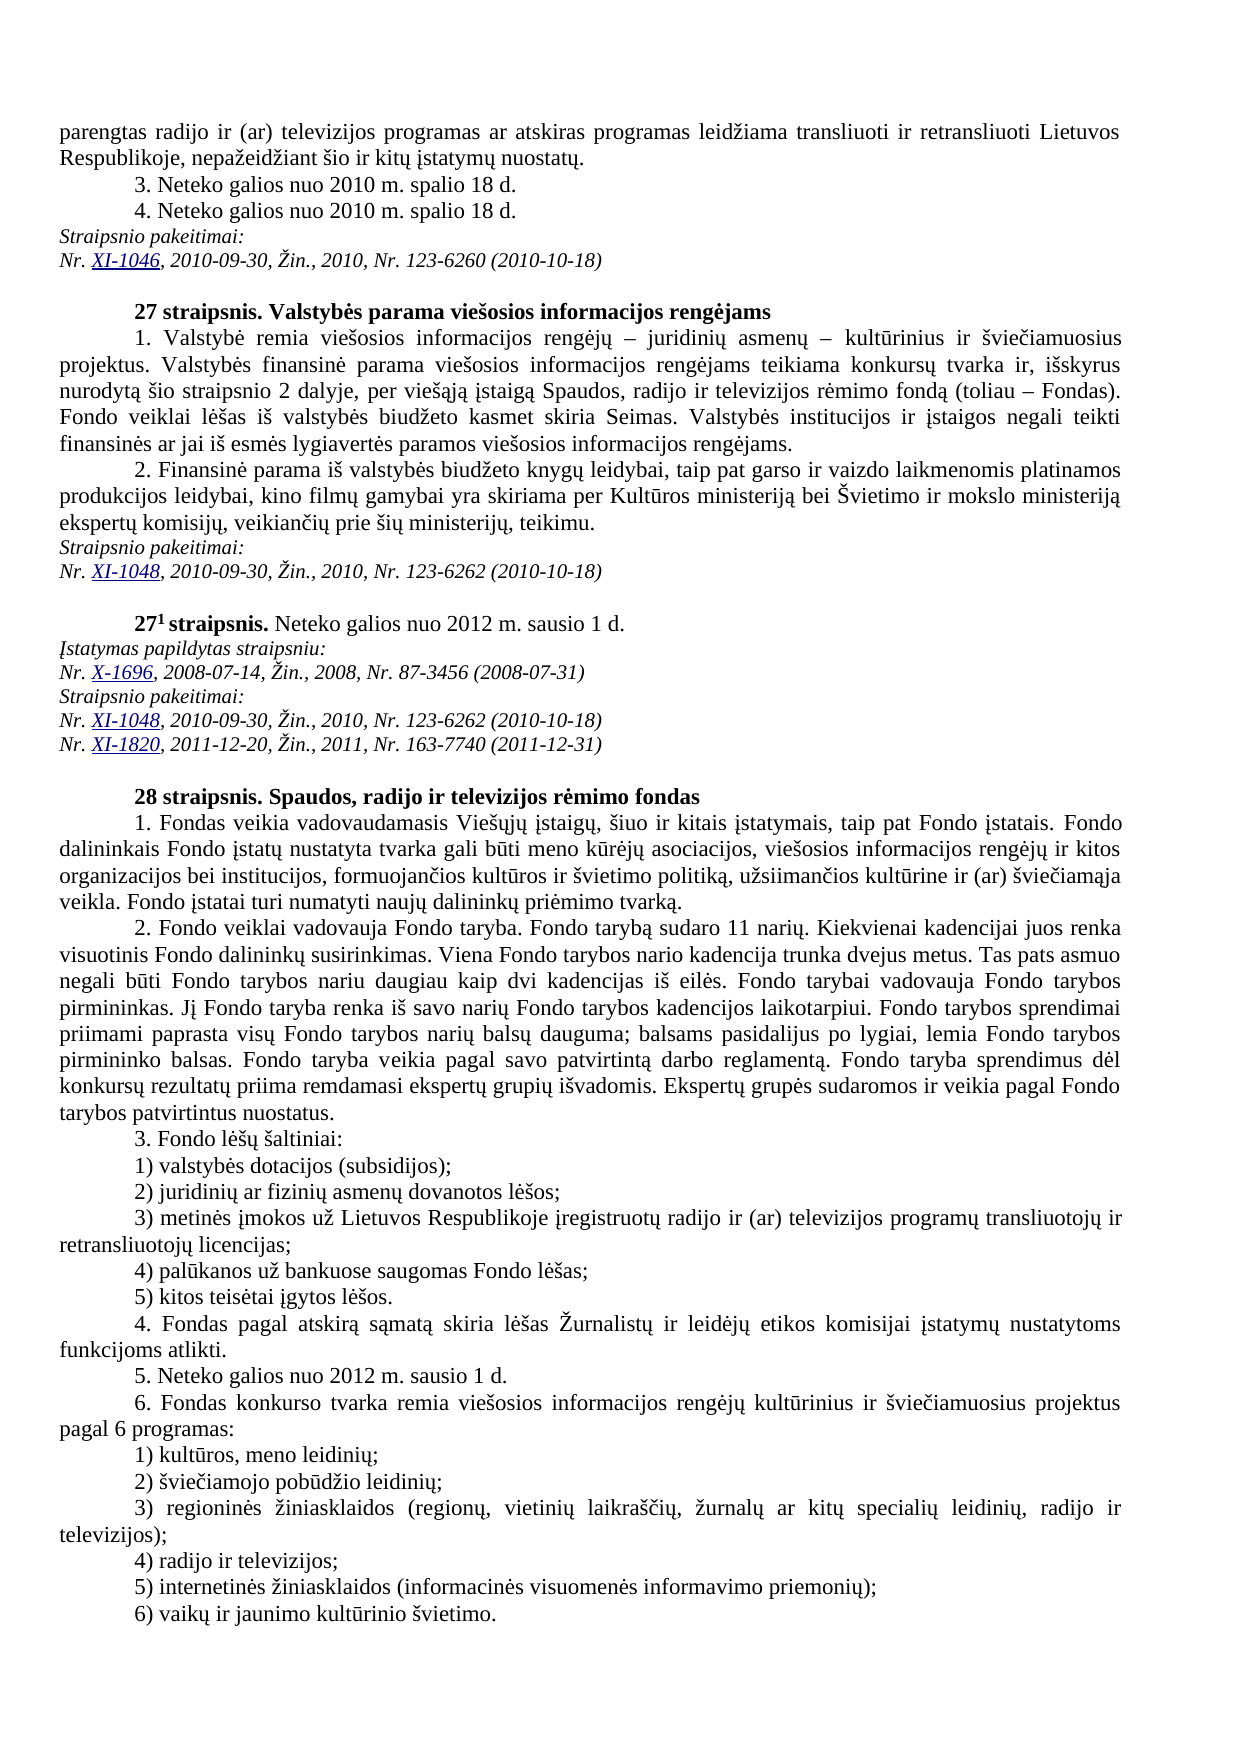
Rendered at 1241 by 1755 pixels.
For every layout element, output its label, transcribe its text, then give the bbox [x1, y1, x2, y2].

text 3. Neteko galios nuo 2010 m. spalio 18 d. [59, 171, 1122, 197]
text 28 straipsnis. Spaudos, radijo ir televizijos rėmimo fondas [59, 783, 1122, 809]
text 5) internetinės žiniasklaidos (informacinės visuomenės informavimo priemonių); [59, 1573, 1122, 1600]
text Nr. X-1696, 2008-07-14, Žin., 2008, Nr. 87-3456 (2008-07-31) [59, 660, 1122, 684]
text 4. Fondas pagal atskirą sąmatą skiria lėšas Žurnalistų ir leidėjų etikos komisijai įstatymų nustatytoms funkcijoms atlikti. [59, 1310, 1122, 1362]
text 2. Finansinė parama iš valstybės biudžeto knygų leidybai, taip pat garso ir vaizdo laikmenomis platinamos produkcijos leidybai, kino filmų gamybai yra skiriama per Kultūros ministeriją bei Švietimo ir mokslo ministeriją ekspertų komisijų, veikiančių prie šių ministerijų, teikimu. [59, 456, 1122, 535]
text 27 straipsnis. Valstybės parama viešosios informacijos rengėjams [59, 298, 1122, 324]
text 271 straipsnis. Neteko galios nuo 2012 m. sausio 1 d. [134, 610, 1122, 636]
text 1) valstybės dotacijos (subsidijos); [59, 1152, 1122, 1178]
text 4) palūkanos už bankuose saugomas Fondo lėšas; [59, 1257, 1122, 1283]
text 5. Neteko galios nuo 2012 m. sausio 1 d. [59, 1362, 1122, 1389]
text 3) metinės įmokos už Lietuvos Respublikoje įregistruotų radijo ir (ar) televizijos programų transliuotojų ir retransliuotojų licencijas; [59, 1204, 1122, 1257]
text 1. Valstybė remia viešosios informacijos rengėjų – juridinių asmenų – kultūrinius ir šviečiamuosius projektus. Valstybės finansinė parama viešosios informacijos rengėjams teikiama konkursų tvarka ir, išskyrus nurodytą šio straipsnio 2 dalyje, per viešąją įstaigą Spaudos, radijo ir televizijos rėmimo fondą (toliau – Fondas). Fondo veiklai lėšas iš valstybės biudžeto kasmet skiria Seimas. Valstybės institucijos ir įstaigos negali teikti finansinės ar jai iš esmės lygiavertės paramos viešosios informacijos rengėjams. [59, 324, 1122, 456]
text 4) radijo ir televizijos; [59, 1547, 1122, 1573]
text 1) kultūros, meno leidinių; [59, 1442, 1122, 1468]
text 6. Fondas konkurso tvarka remia viešosios informacijos rengėjų kultūrinius ir šviečiamuosius projektus pagal 6 programas: [59, 1389, 1122, 1442]
text 3. Fondo lėšų šaltiniai: [59, 1125, 1122, 1152]
text 2. Fondo veiklai vadovauja Fondo taryba. Fondo tarybą sudaro 11 narių. Kiekvienai kadencijai juos renka visuotinis Fondo dalininkų susirinkimas. Viena Fondo tarybos nario kadencija trunka dvejus metus. Tas pats asmuo negali būti Fondo tarybos nariu daugiau kaip dvi kadencijas iš eilės. Fondo tarybai vadovauja Fondo tarybos pirmininkas. Jį Fondo taryba renka iš savo narių Fondo tarybos kadencijos laikotarpiui. Fondo tarybos sprendimai priimami paprasta visų Fondo tarybos narių balsų dauguma; balsams pasidalijus po lygiai, lemia Fondo tarybos pirmininko balsas. Fondo taryba veikia pagal savo patvirtintą darbo reglamentą. Fondo taryba sprendimus dėl konkursų rezultatų priima remdamasi ekspertų grupių išvadomis. Ekspertų grupės sudaromos ir veikia pagal Fondo tarybos patvirtintus nuostatus. [59, 914, 1122, 1125]
text Įstatymas papildytas straipsniu: [59, 636, 1122, 660]
text Nr. XI-1048, 2010-09-30, Žin., 2010, Nr. 123-6262 (2010-10-18) [59, 708, 1122, 732]
text Nr. XI-1820, 2011-12-20, Žin., 2011, Nr. 163-7740 (2011-12-31) [59, 732, 1122, 756]
text 1. Fondas veikia vadovaudamasis Viešųjų įstaigų, šiuo ir kitais įstatymais, taip pat Fondo įstatais. Fondo dalininkais Fondo įstatų nustatyta tvarka gali būti meno kūrėjų asociacijos, viešosios informacijos rengėjų ir kitos organizacijos bei institucijos, formuojančios kultūros ir švietimo politiką, užsiimančios kultūrine ir (ar) šviečiamąja veikla. Fondo įstatai turi numatyti naujų dalininkų priėmimo tvarką. [59, 809, 1122, 914]
text 3) regioninės žiniasklaidos (regionų, vietinių laikraščių, žurnalų ar kitų specialių leidinių, radijo ir televizijos); [59, 1494, 1122, 1547]
text Nr. XI-1048, 2010-09-30, Žin., 2010, Nr. 123-6262 (2010-10-18) [59, 559, 1122, 583]
text 6) vaikų ir jaunimo kultūrinio švietimo. [59, 1600, 1122, 1626]
text parengtas radijo ir (ar) televizijos programas ar atskiras programas leidžiama transliuoti ir retransliuoti Lietuvos Respublikoje, nepažeidžiant šio ir kitų įstatymų nuostatų. [59, 118, 1122, 171]
text 2) juridinių ar fizinių asmenų dovanotos lėšos; [59, 1178, 1122, 1204]
text 2) šviečiamojo pobūdžio leidinių; [59, 1468, 1122, 1494]
text Straipsnio pakeitimai: [59, 684, 1122, 708]
text 4. Neteko galios nuo 2010 m. spalio 18 d. [59, 197, 1122, 223]
text 5) kitos teisėtai įgytos lėšos. [59, 1283, 1122, 1310]
text Straipsnio pakeitimai: [59, 223, 1122, 248]
text Nr. XI-1046, 2010-09-30, Žin., 2010, Nr. 123-6260 (2010-10-18) [59, 248, 1122, 272]
text Straipsnio pakeitimai: [59, 535, 1122, 559]
